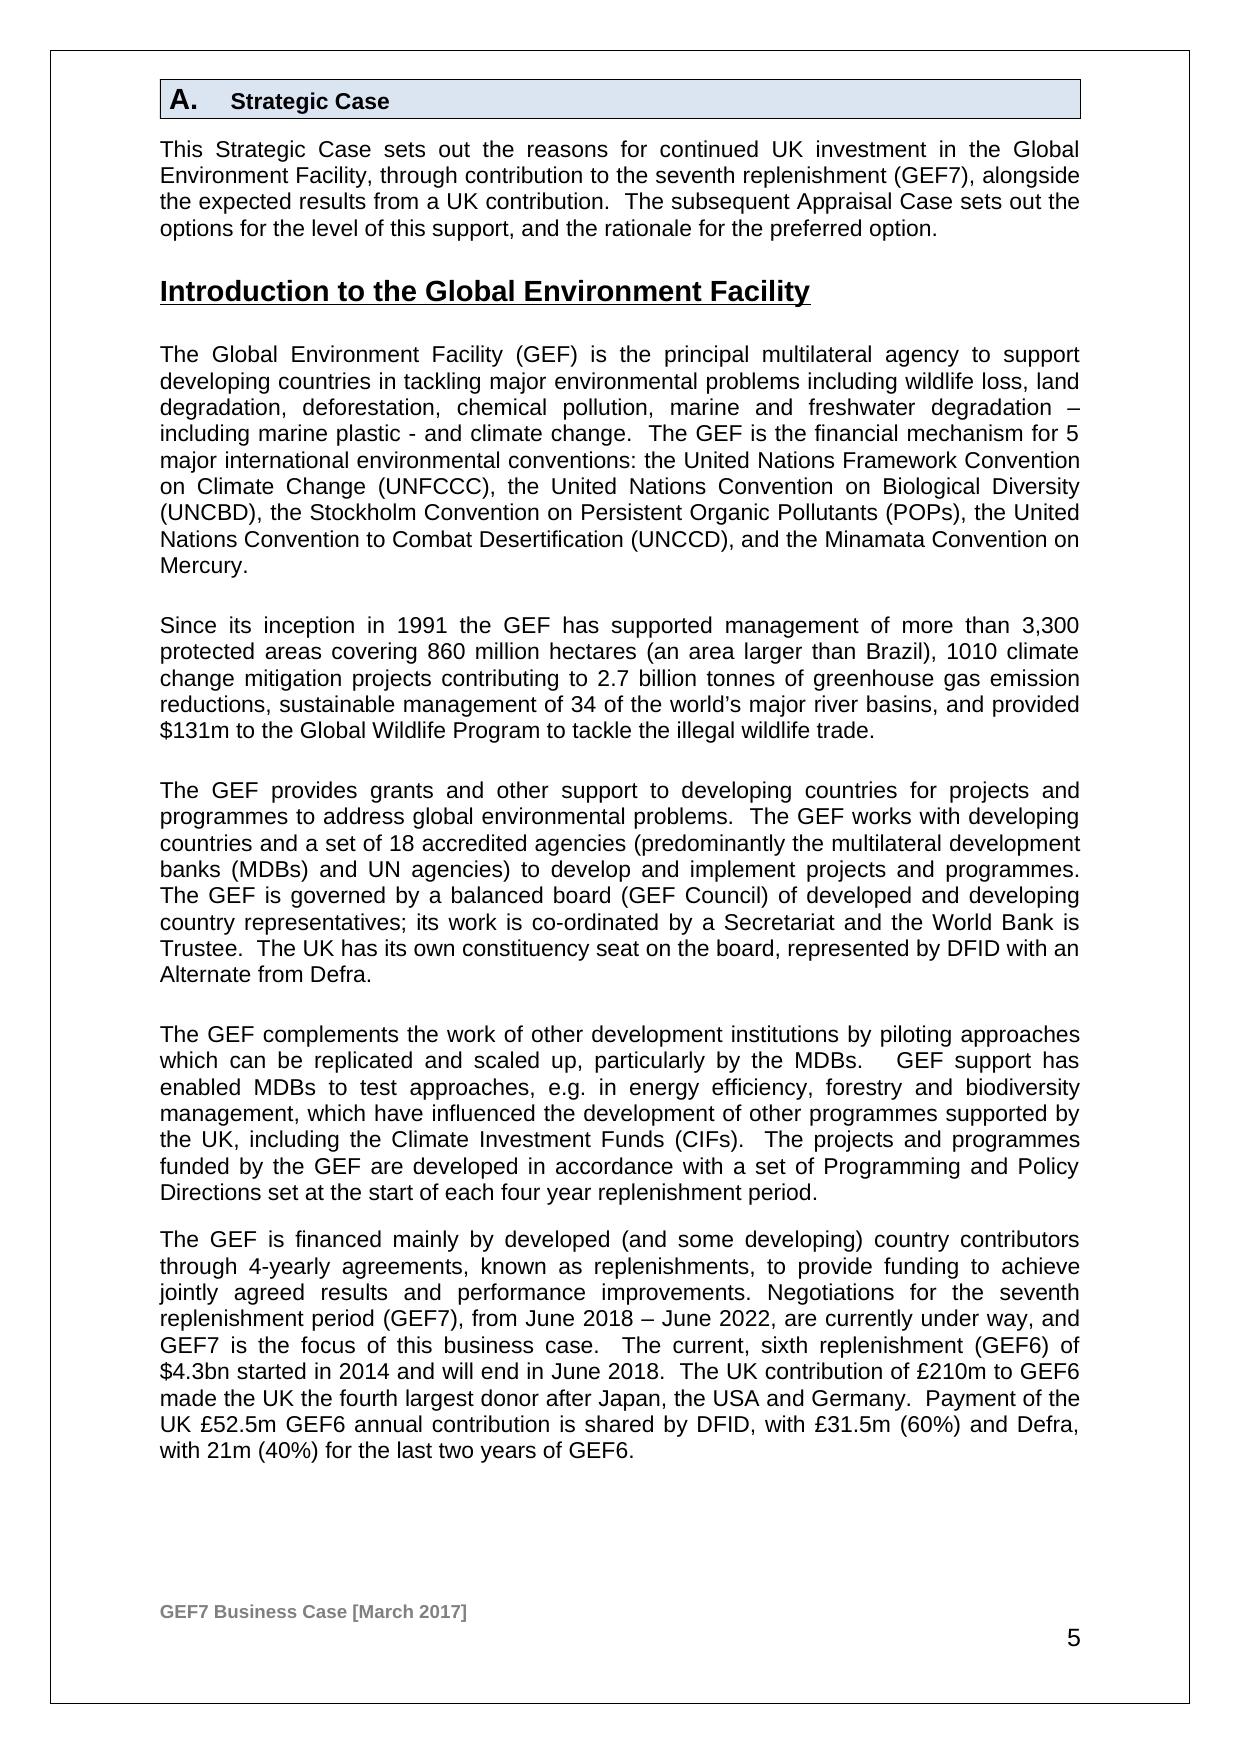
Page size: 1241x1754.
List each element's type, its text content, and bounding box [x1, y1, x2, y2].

text The GEF provides grants and other support to developing countries for projects and programmes to address global environmental problems. The GEF works with developing countries and a set of 18 accredited agencies (predominantly the multilateral development banks (MDBs) and UN agencies) to develop and implement projects and programmes. The GEF is governed by a balanced board (GEF Council) of developed and developing country representatives; its work is co-ordinated by a Secretariat and the World Bank is Trustee. The UK has its own constituency seat on the board, represented by DFID with an Alternate from Defra. [159, 777, 1081, 988]
text Introduction to the Global Environment Facility [159, 274, 1081, 308]
list Strategic Case [161, 80, 1080, 118]
text The GEF complements the work of other development institutions by piloting approaches which can be replicated and scaled up, particularly by the MDBs. GEF support has enabled MDBs to test approaches, e.g. in energy efficiency, forestry and biodiversity management, which have influenced the development of other programmes supported by the UK, including the Climate Investment Funds (CIFs). The projects and programmes funded by the GEF are developed in accordance with a set of Programming and Policy Directions set at the start of each four year replenishment period. [159, 1021, 1081, 1206]
text This Strategic Case sets out the reasons for continued UK investment in the Global Environment Facility, through contribution to the seventh replenishment (GEF7), alongside the expected results from a UK contribution. The subsequent Appraisal Case sets out the options for the level of this support, and the rationale for the preferred option. [159, 136, 1081, 241]
text The Global Environment Facility (GEF) is the principal multilateral agency to support developing countries in tackling major environmental problems including wildlife loss, land degradation, deforestation, chemical pollution, marine and freshwater degradation – including marine plastic - and climate change. The GEF is the financial mechanism for 5 major international environmental conventions: the United Nations Framework Convention on Climate Change (UNFCCC), the United Nations Convention on Biological Diversity (UNCBD), the Stockholm Convention on Persistent Organic Pollutants (POPs), the United Nations Convention to Combat Desertification (UNCCD), and the Minamata Convention on Mercury. [159, 341, 1081, 578]
text The GEF is financed mainly by developed (and some developing) country contributors through 4-yearly agreements, known as replenishments, to provide funding to achieve jointly agreed results and performance improvements. Negotiations for the seventh replenishment period (GEF7), from June 2018 – June 2022, are currently under way, and GEF7 is the focus of this business case. The current, sixth replenishment (GEF6) of $4.3bn started in 2014 and will end in June 2018. The UK contribution of £210m to GEF6 made the UK the fourth largest donor after Japan, the USA and Germany. Payment of the UK £52.5m GEF6 annual contribution is shared by DFID, with £31.5m (60%) and Defra, with 21m (40%) for the last two years of GEF6. [159, 1226, 1081, 1463]
text Since its inception in 1991 the GEF has supported management of more than 3,300 protected areas covering 860 million hectares (an area larger than Brazil), 1010 climate change mitigation projects contributing to 2.7 billion tonnes of greenhouse gas emission reductions, sustainable management of 34 of the world’s major river basins, and provided $131m to the Global Wildlife Program to tackle the illegal wildlife trade. [159, 612, 1081, 743]
